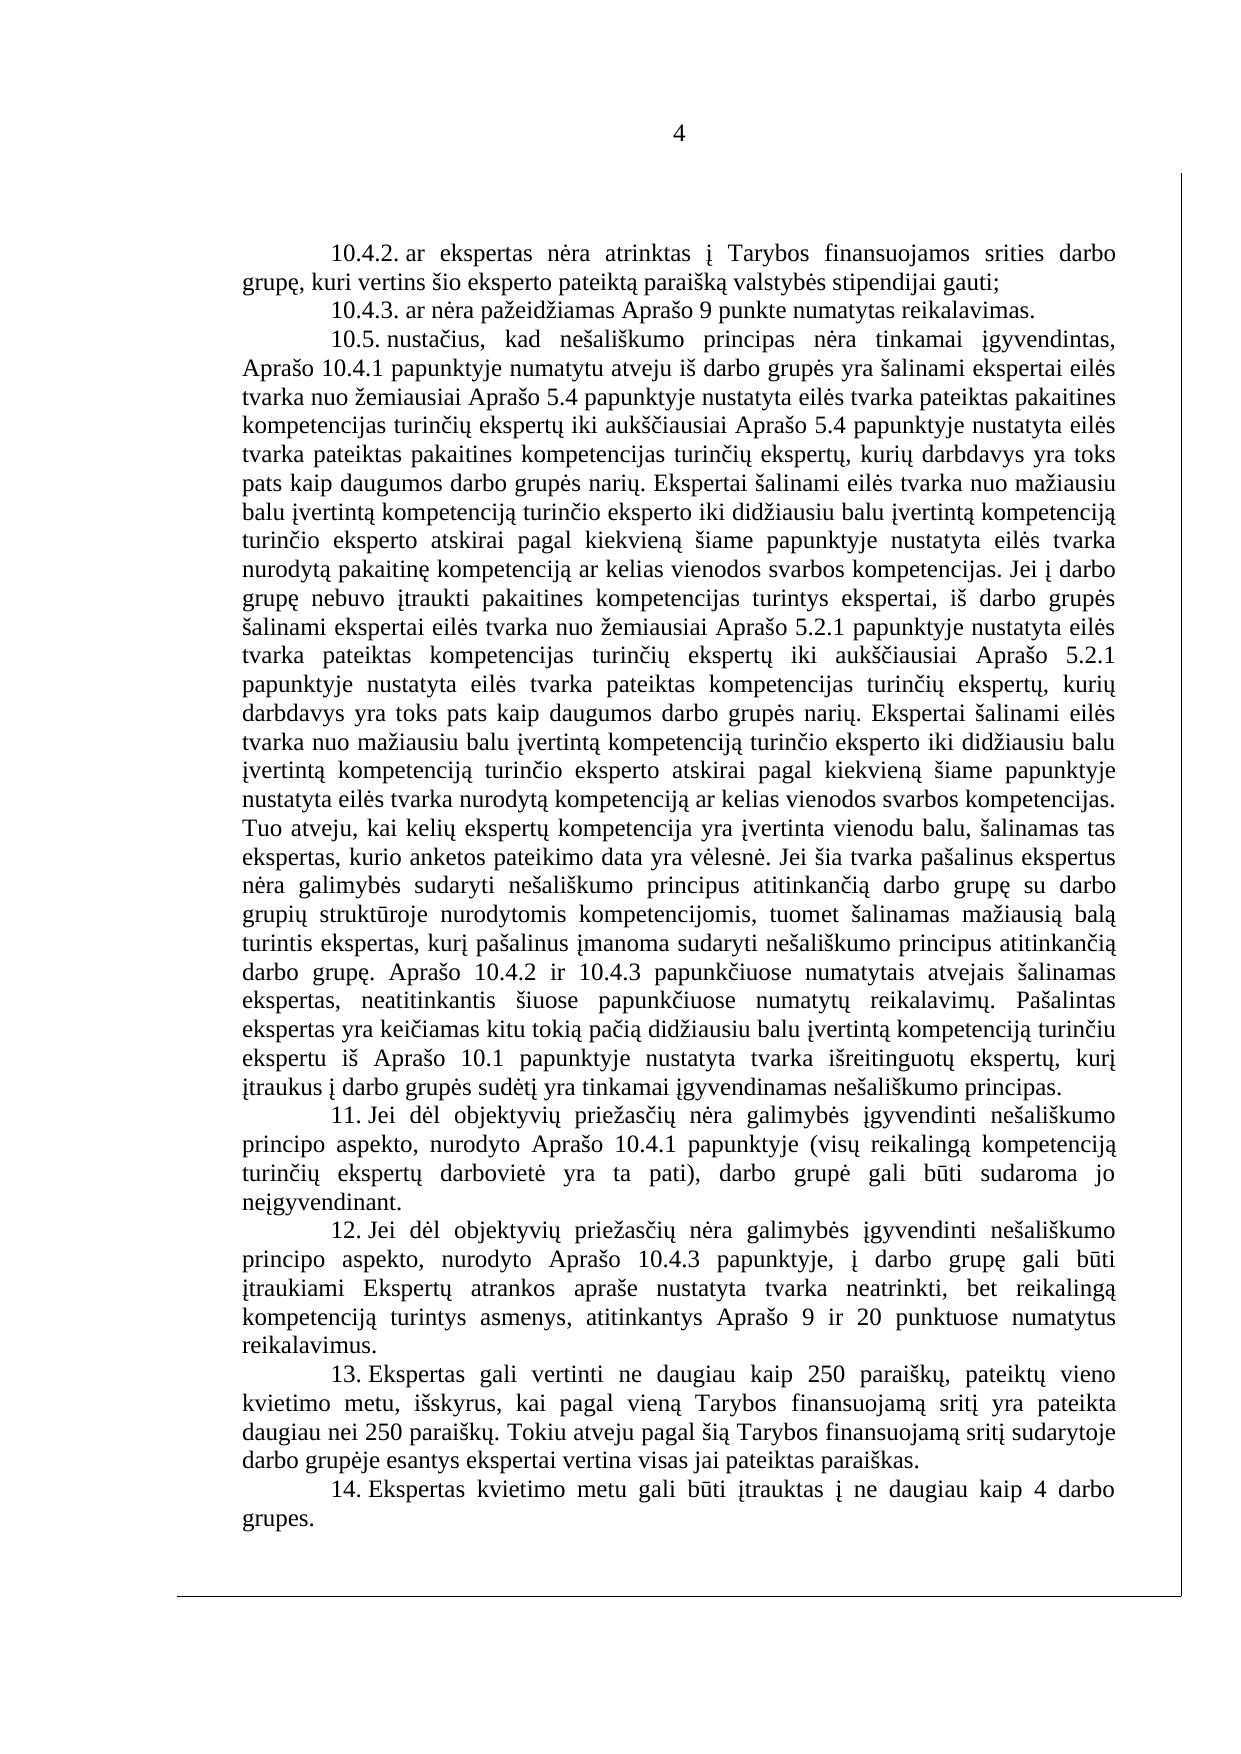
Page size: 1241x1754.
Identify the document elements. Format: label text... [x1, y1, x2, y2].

text 11. Jei dėl objektyvių priežasčių nėra galimybės įgyvendinti nešališkumo principo aspekto, nurodyto Aprašo 10.4.1 papunktyje (visų reikalingą kompetenciją turinčių ekspertų darbovietė yra ta pati), darbo grupė gali būti sudaroma jo neįgyvendinant. [177, 1100, 1181, 1215]
text 13. Ekspertas gali vertinti ne daugiau kaip 250 paraiškų, pateiktų vieno kvietimo metu, išskyrus, kai pagal vieną Tarybos finansuojamą sritį yra pateikta daugiau nei 250 paraiškų. Tokiu atveju pagal šią Tarybos finansuojamą sritį sudarytoje darbo grupėje esantys ekspertai vertina visas jai pateiktas paraiškas. [177, 1359, 1181, 1474]
text 10.5. nustačius, kad nešališkumo principas nėra tinkamai įgyvendintas, Aprašo 10.4.1 papunktyje numatytu atveju iš darbo grupės yra šalinami ekspertai eilės tvarka nuo žemiausiai Aprašo 5.4 papunktyje nustatyta eilės tvarka pateiktas pakaitines kompetencijas turinčių ekspertų iki aukščiausiai Aprašo 5.4 papunktyje nustatyta eilės tvarka pateiktas pakaitines kompetencijas turinčių ekspertų, kurių darbdavys yra toks pats kaip daugumos darbo grupės narių. Ekspertai šalinami eilės tvarka nuo mažiausiu balu įvertintą kompetenciją turinčio eksperto iki didžiausiu balu įvertintą kompetenciją turinčio eksperto atskirai pagal kiekvieną šiame papunktyje nustatyta eilės tvarka nurodytą pakaitinę kompetenciją ar kelias vienodos svarbos kompetencijas. Jei į darbo grupę nebuvo įtraukti pakaitines kompetencijas turintys ekspertai, iš darbo grupės šalinami ekspertai eilės tvarka nuo žemiausiai Aprašo 5.2.1 papunktyje nustatyta eilės tvarka pateiktas kompetencijas turinčių ekspertų iki aukščiausiai Aprašo 5.2.1 papunktyje nustatyta eilės tvarka pateiktas kompetencijas turinčių ekspertų, kurių darbdavys yra toks pats kaip daugumos darbo grupės narių. Ekspertai šalinami eilės tvarka nuo mažiausiu balu įvertintą kompetenciją turinčio eksperto iki didžiausiu balu įvertintą kompetenciją turinčio eksperto atskirai pagal kiekvieną šiame papunktyje nustatyta eilės tvarka nurodytą kompetenciją ar kelias vienodos svarbos kompetencijas. Tuo atveju, kai kelių ekspertų kompetencija yra įvertinta vienodu balu, šalinamas tas ekspertas, kurio anketos pateikimo data yra vėlesnė. Jei šia tvarka pašalinus ekspertus nėra galimybės sudaryti nešališkumo principus atitinkančią darbo grupę su darbo grupių struktūroje nurodytomis kompetencijomis, tuomet šalinamas mažiausią balą turintis ekspertas, kurį pašalinus įmanoma sudaryti nešališkumo principus atitinkančią darbo grupę. Aprašo 10.4.2 ir 10.4.3 papunkčiuose numatytais atvejais šalinamas ekspertas, neatitinkantis šiuose papunkčiuose numatytų reikalavimų. Pašalintas ekspertas yra keičiamas kitu tokią pačią didžiausiu balu įvertintą kompetenciją turinčiu ekspertu iš Aprašo 10.1 papunktyje nustatyta tvarka išreitinguotų ekspertų, kurį įtraukus į darbo grupės sudėtį yra tinkamai įgyvendinamas nešališkumo principas. [177, 324, 1181, 1100]
text 10.4.2. ar ekspertas nėra atrinktas į Tarybos finansuojamos srities darbo grupę, kuri vertins šio eksperto pateiktą paraišką valstybės stipendijai gauti; [177, 173, 1181, 295]
text 12. Jei dėl objektyvių priežasčių nėra galimybės įgyvendinti nešališkumo principo aspekto, nurodyto Aprašo 10.4.3 papunktyje, į darbo grupę gali būti įtraukiami Ekspertų atrankos apraše nustatyta tvarka neatrinkti, bet reikalingą kompetenciją turintys asmenys, atitinkantys Aprašo 9 ir 20 punktuose numatytus reikalavimus. [177, 1215, 1181, 1359]
text 14. Ekspertas kvietimo metu gali būti įtrauktas į ne daugiau kaip 4 darbo grupes. [177, 1474, 1181, 1596]
text 10.4.3. ar nėra pažeidžiamas Aprašo 9 punkte numatytas reikalavimas. [177, 295, 1181, 324]
